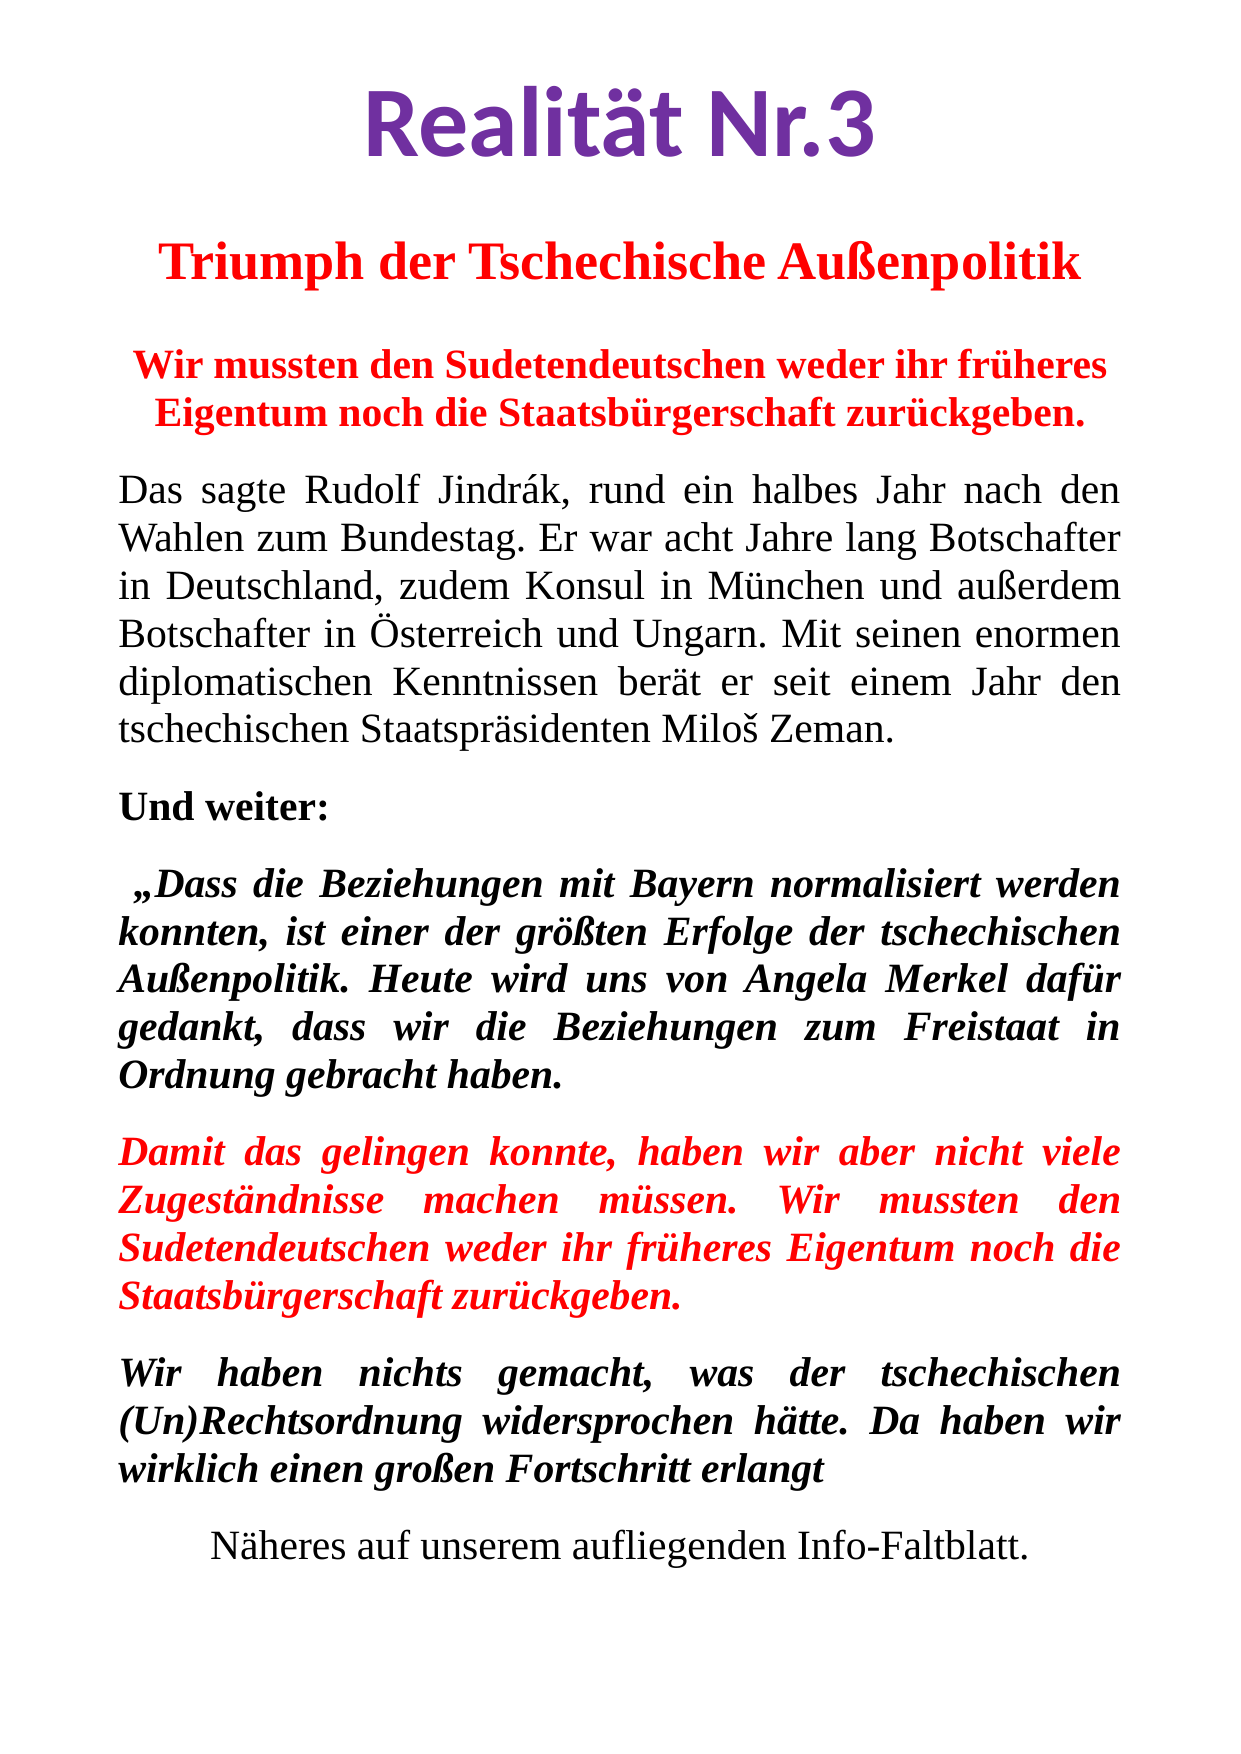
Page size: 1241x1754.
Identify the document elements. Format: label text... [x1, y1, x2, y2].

text „Dass die Beziehungen mit Bayern normalisiert werden konnten, ist einer der größten Erfolge der tschechischen Außenpolitik. Heute wird uns von Angela Merkel dafür gedankt, dass wir die Beziehungen zum Freistaat in Ordnung gebracht haben. [118, 858, 1122, 1098]
text Und weiter: [118, 781, 1122, 829]
text Realität Nr.3 [118, 59, 1122, 181]
text Triumph der Tschechische Außenpolitik [118, 229, 1122, 291]
text Damit das gelingen konnte, haben wir aber nicht viele Zugeständnisse machen müssen. Wir mussten den Sudetendeutschen weder ihr früheres Eigentum noch die Staatsbürgerschaft zurückgeben. [118, 1127, 1122, 1318]
text Das sagte Rudolf Jindrák, rund ein halbes Jahr nach den Wahlen zum Bundestag. Er war acht Jahre lang Botschafter in Deutschland, zudem Konsul in München und außerdem Botschafter in Österreich und Ungarn. Mit seinen enormen diplomatischen Kenntnissen berät er seit einem Jahr den tschechischen Staatspräsidenten Miloš Zeman. [118, 464, 1122, 752]
text Wir haben nichts gemacht, was der tschechischen (Un)Rechtsordnung widersprochen hätte. Da haben wir wirklich einen großen Fortschritt erlangt [118, 1348, 1122, 1491]
text Näheres auf unserem aufliegenden Info-Faltblatt. [118, 1521, 1122, 1568]
text Wir mussten den Sudetendeutschen weder ihr früheres Eigentum noch die Staatsbürgerschaft zurückgeben. [118, 339, 1122, 435]
